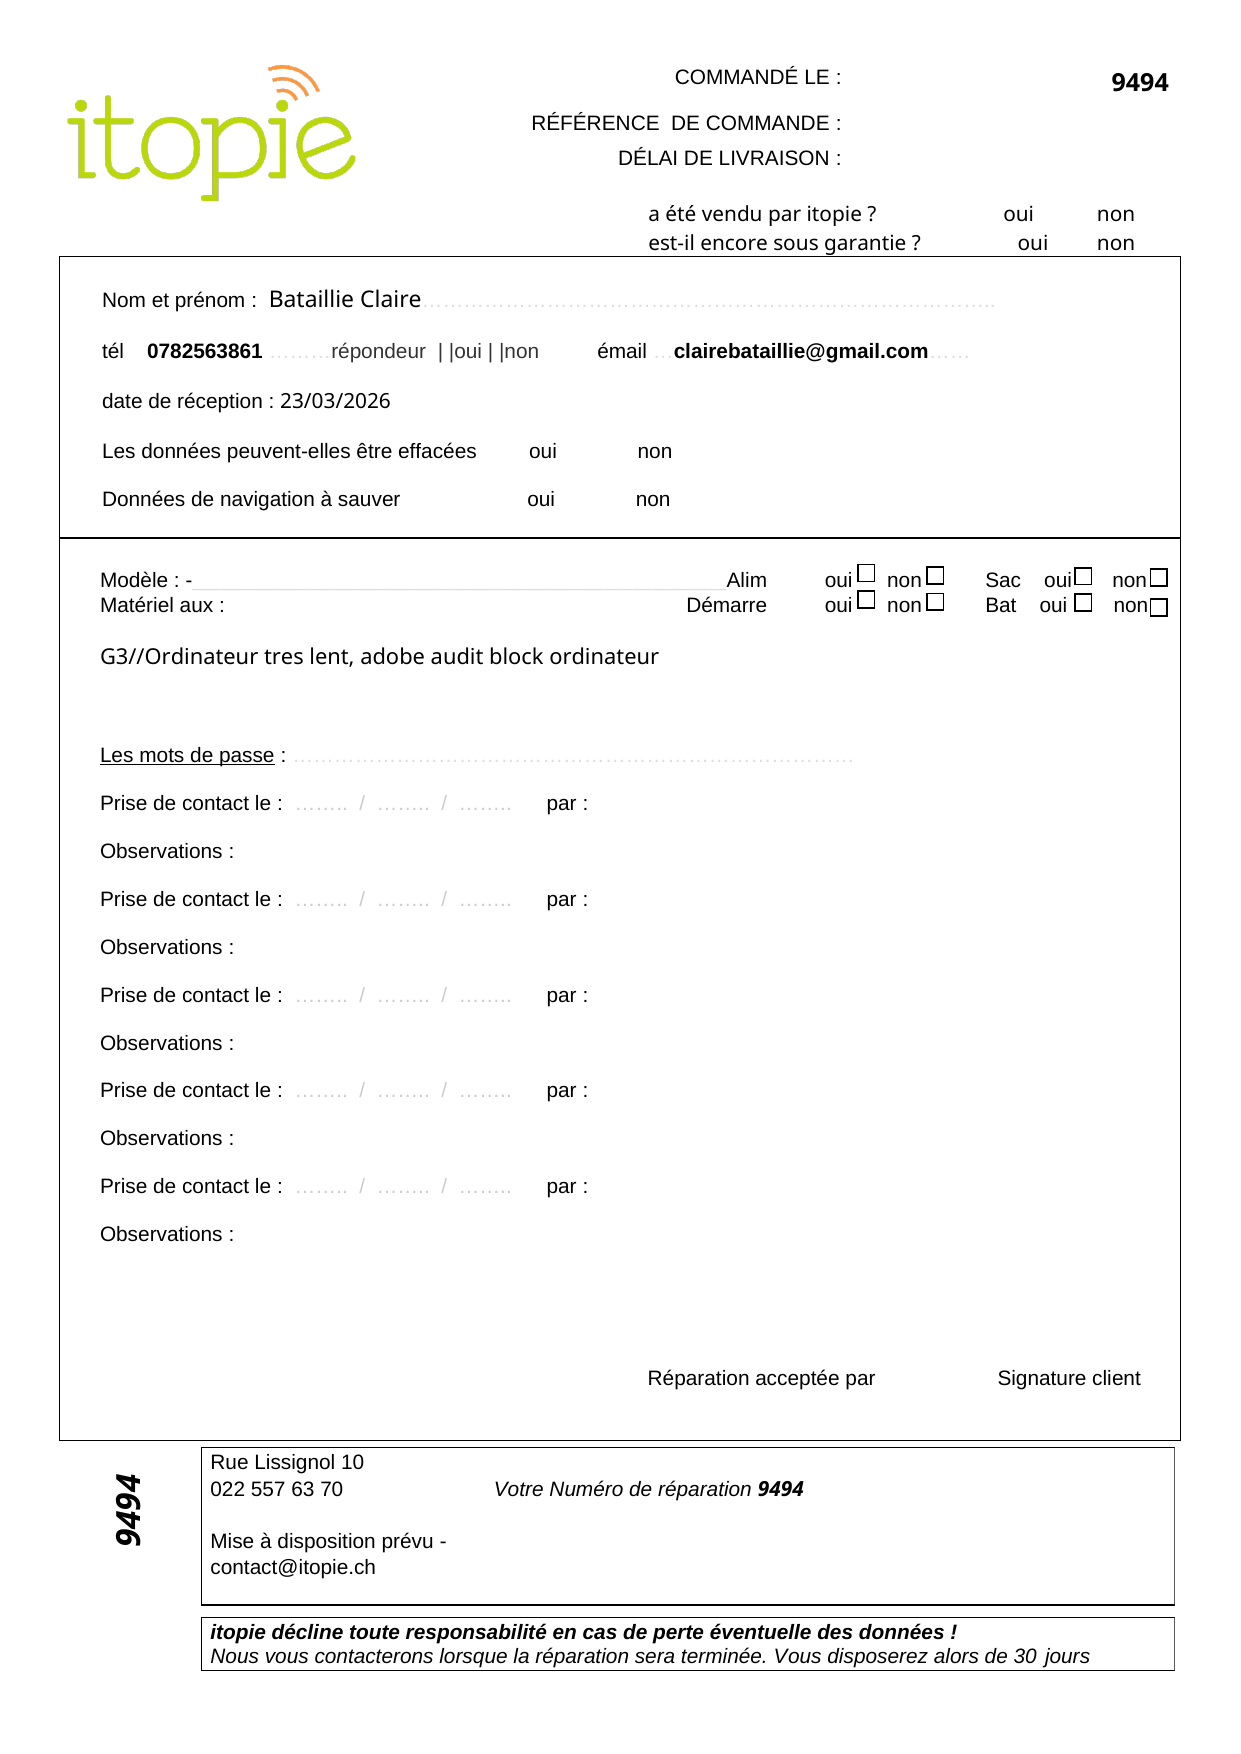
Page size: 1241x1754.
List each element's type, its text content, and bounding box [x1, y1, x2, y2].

table_cell [847, 105, 1180, 140]
table_header 9494 [847, 59, 1180, 104]
text Modèle : - Alim oui non Sac oui non [948, 562, 1180, 590]
text Nom et prénom : Bataillie Claire……………………………………………………………………….. [60, 280, 1180, 314]
text Réparation acceptée par Signature client [60, 1363, 1180, 1390]
text Observations : [60, 1027, 1180, 1054]
text Prise de contact le : …….. / …….. / …….. par : [60, 883, 1180, 911]
table_cell itopie décline toute responsabilité en cas de perte éventuelle des données ! Nous vous contacterons lorsque la réparation sera terminée. Vous disposerez alors de 30 jours [195, 1611, 1180, 1677]
text Les données peuvent-elles être effacées oui non [60, 436, 1180, 463]
text Observations : [60, 931, 1180, 958]
text Prise de contact le : …….. / …….. / …….. par : [60, 1075, 1180, 1102]
text date de réception : 23/03/2026 [60, 383, 1180, 415]
text Les mots de passe : ……………………………………………………………………… [60, 740, 1180, 767]
table_cell [847, 140, 1180, 175]
text Modèle : - Alim oui non Sac oui non [60, 562, 856, 590]
table_header Rue Lissignol 10 022 557 63 70 Votre Numéro de réparation 9494 Mise à disposition prévu - contact@itopie.ch [195, 1441, 1180, 1611]
text Prise de contact le : …….. / …….. / …….. par : [60, 1171, 1180, 1198]
table_header 9494 [59, 1441, 195, 1677]
table_header COMMANDÉ LE : [490, 59, 847, 104]
text Modèle : - Alim oui non Sac oui non [879, 562, 925, 590]
text Observations : [60, 1123, 1180, 1150]
text G3//Ordinateur tres lent, adobe audit block ordinateur [60, 638, 1180, 671]
text est-il encore sous garantie ? oui non [59, 228, 1181, 256]
text Observations : [60, 836, 1180, 863]
text Prise de contact le : …….. / …….. / …….. par : [60, 979, 1180, 1006]
text Données de navigation à sauver oui non [60, 484, 1180, 511]
picture [67, 65, 356, 201]
text Prise de contact le : …….. / …….. / …….. par : [60, 788, 1180, 815]
text Observations : [60, 1219, 1180, 1246]
text a été vendu par itopie ? oui non [59, 199, 1181, 228]
text tél 0782563861 ………répondeur | |oui | |non émail …clairebataillie@gmail.com…… [60, 335, 1180, 362]
table_cell DÉLAI DE LIVRAISON : [490, 140, 847, 175]
text Matériel aux : Démarre oui non Bat oui non [60, 590, 1180, 617]
table_cell RÉFÉRENCE DE COMMANDE : [490, 105, 847, 140]
